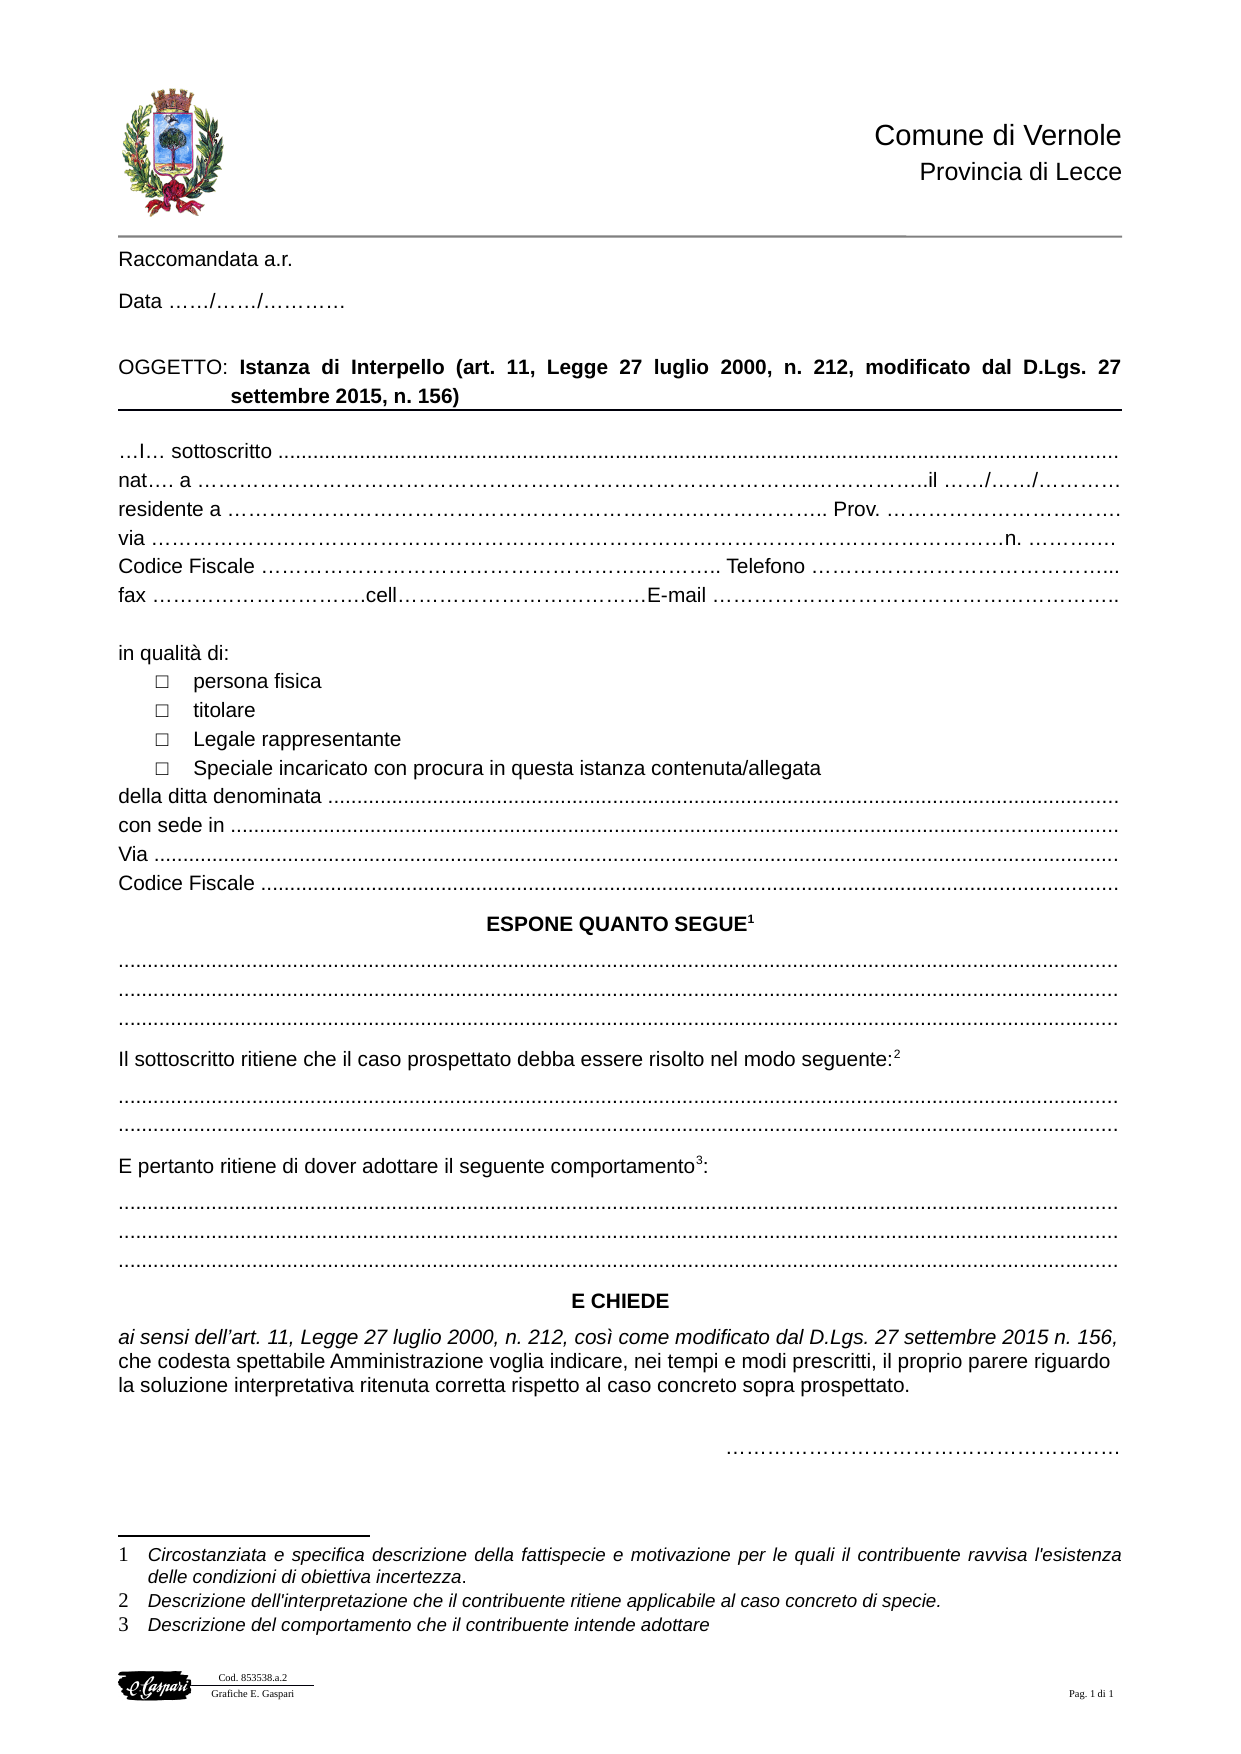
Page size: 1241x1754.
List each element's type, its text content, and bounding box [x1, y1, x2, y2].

picture [122, 87, 224, 219]
text …I… sottoscritto [118, 439, 1122, 463]
text residente a ………………………………………………………….……………….. Prov. ……………………………. [118, 497, 1122, 521]
text Via [118, 842, 1122, 866]
list titolare [156, 698, 1122, 722]
text con sede in [118, 813, 1122, 837]
text nat…. a ……………………………………………………………………………..……………..il ……/……/………… [118, 468, 1122, 492]
text E CHIEDE [118, 1289, 1122, 1313]
list persona fisica [156, 669, 1122, 693]
text ………………………………………………… [723, 1434, 1122, 1458]
text ai sensi dell’art. 11, Legge 27 luglio 2000, n. 212, così come modificato dal D.Lgs. 27 settembre 2015 n. 156, che codesta spettabile Amministrazione voglia indicare, nei tempi e modi prescritti, il proprio parere riguardo la soluzione interpretativa ritenuta corretta rispetto al caso concreto sopra prospettato. [118, 1325, 1122, 1397]
list Speciale incaricato con procura in questa istanza contenuta/allegata [156, 756, 1122, 779]
text Data ……/……/………… [118, 288, 1122, 312]
text Provincia di Lecce [224, 157, 1122, 185]
picture [117, 1670, 192, 1701]
text Descrizione del comportamento che il contribuente intende adottare [118, 1612, 1122, 1636]
list Legale rappresentante [156, 727, 1122, 751]
text Descrizione dell'interpretazione che il contribuente ritiene applicabile al caso concreto di specie. [118, 1588, 1122, 1612]
text ESPONE QUANTO SEGUE [118, 912, 1122, 936]
text Codice Fiscale ………………………………………………..……….. Telefono ……………………………………... [118, 554, 1122, 578]
text in qualità di: [118, 641, 1122, 664]
text della ditta denominata [118, 784, 1122, 808]
text OGGETTO: Istanza di Interpello (art. 11, Legge 27 luglio 2000, n. 212, modificato dal D.Lgs. 27 settembre 2015, n. 156) [118, 355, 1122, 409]
text Circostanziata e specifica descrizione della fattispecie e motivazione per le quali il contribuente ravvisa l'esistenza delle condizioni di obiettiva incertezza. [118, 1542, 1122, 1588]
text Raccomandata a.r. [118, 247, 1122, 271]
text E pertanto ritiene di dover adottare il seguente comportamento: [118, 1153, 1122, 1177]
text fax ………………………….cell………………………………E-mail ………………………………………………….. [118, 583, 1122, 607]
text Comune di Vernole [224, 118, 1122, 152]
text Codice Fiscale [118, 871, 1122, 894]
text Il sottoscritto ritiene che il caso prospettato debba essere risolto nel modo seguente: [118, 1047, 1122, 1071]
text via ……………………………………………………………………………………………………………n. ……….… [118, 526, 1122, 549]
